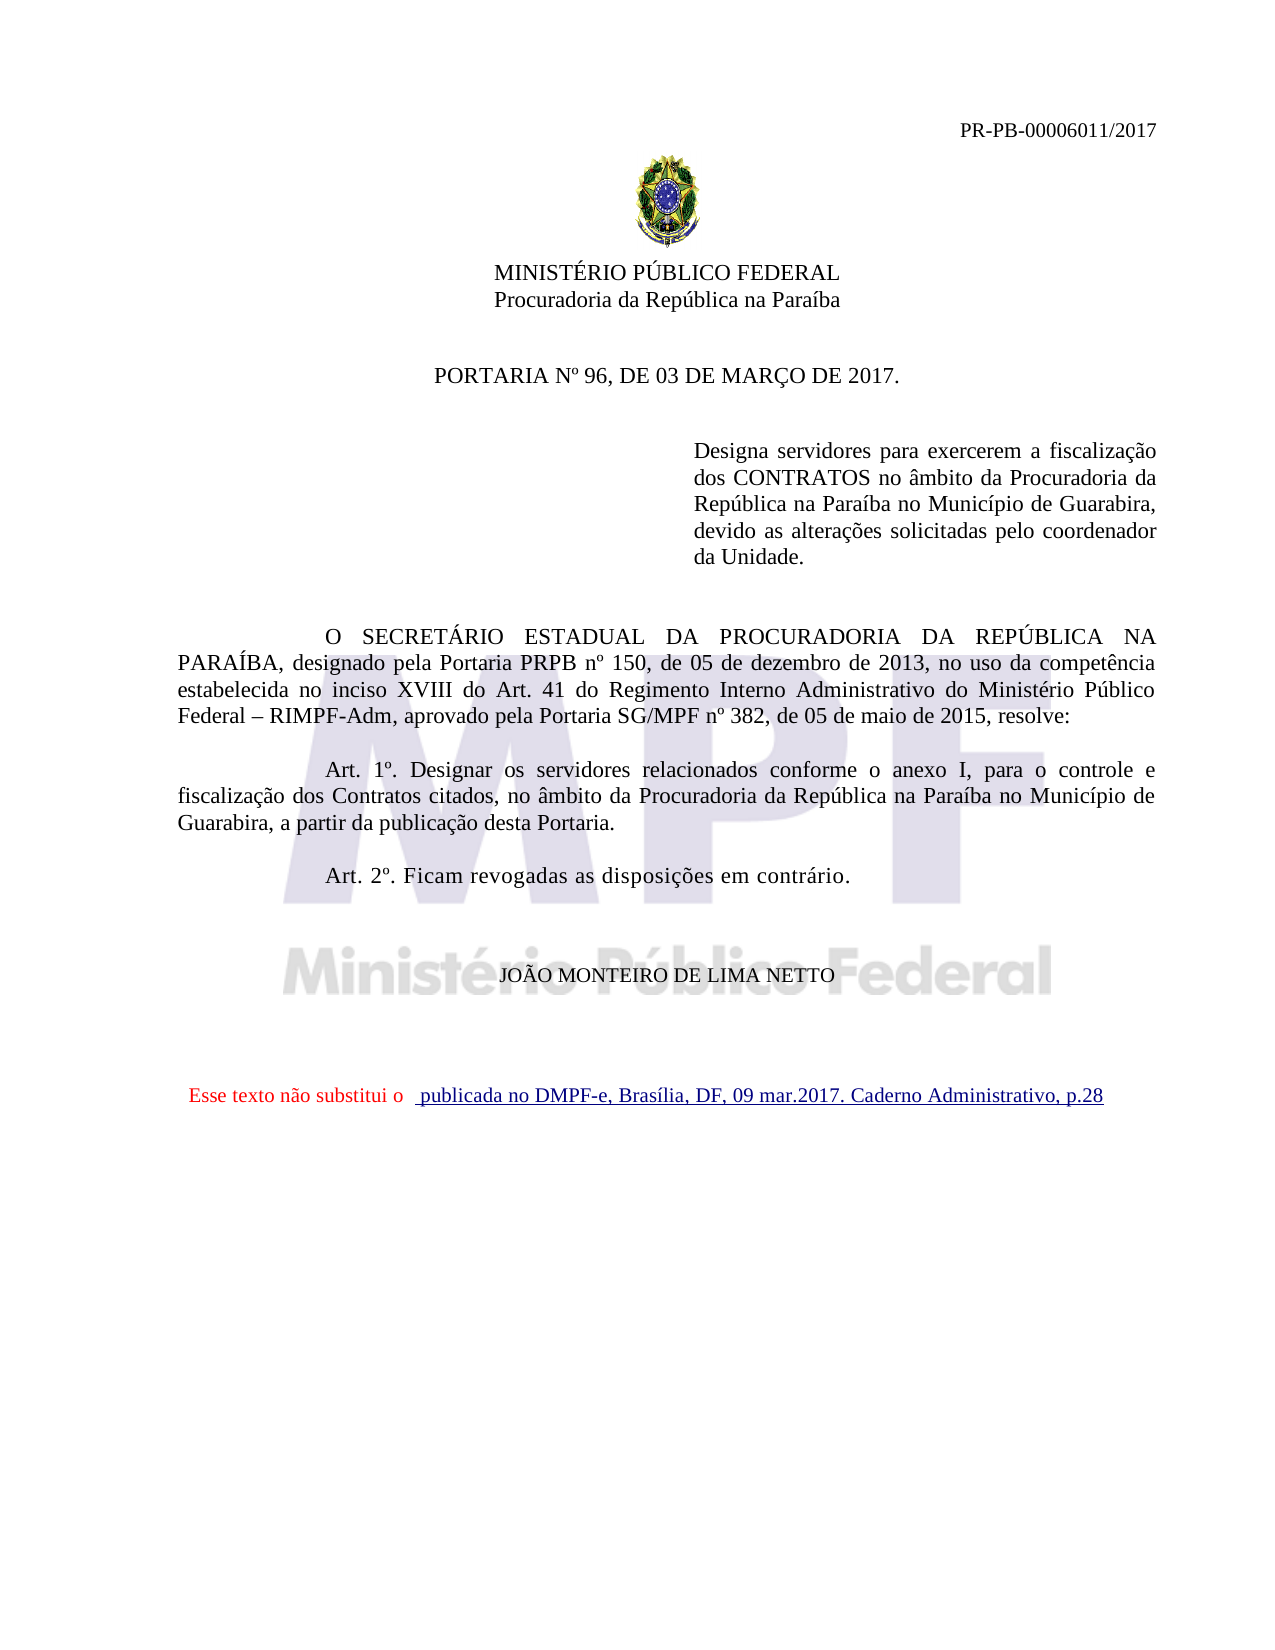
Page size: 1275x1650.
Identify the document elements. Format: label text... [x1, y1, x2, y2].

text Procuradoria da República na Paraíba [177, 286, 1157, 312]
picture [283, 987, 1051, 995]
picture [283, 729, 1051, 756]
text Art. 1º. Designar os servidores relacionados conforme o anexo I, para o controle e fiscalização dos Contratos citados, no âmbito da Procuradoria da República na Paraíba no Município de Guarabira, a partir da publicação desta Portaria. [177, 756, 1157, 835]
text Esse texto não substitui o publicada no DMPF-e, Brasília, DF, 09 mar.2017. Caderno Administrativo, p.28 [177, 1083, 1157, 1107]
text Art. 2º. Ficam revogadas as disposições em contrário. [177, 862, 1157, 888]
text JOÃO MONTEIRO DE LIMA NETTO [177, 963, 1157, 987]
text PR-PB-00006011/2017 [177, 118, 1157, 142]
text PORTARIA Nº 96, DE 03 DE MARÇO DE 2017. [177, 362, 1157, 389]
text MINISTÉRIO PÚBLICO FEDERAL [177, 259, 1157, 286]
text O SECRETÁRIO ESTADUAL DA PROCURADORIA DA REPÚBLICA NA PARAÍBA, designado pela Portaria PRPB nº 150, de 05 de dezembro de 2013, no uso da competência estabelecida no inciso XVIII do Art. 41 do Regimento Interno Administrativo do Ministério Público Federal – RIMPF-Adm, aprovado pela Portaria SG/MPF nº 382, de 05 de maio de 2015, resolve: [177, 623, 1157, 729]
picture [283, 835, 1051, 862]
picture [283, 888, 1051, 963]
text Designa servidores para exercerem a fiscalização dos CONTRATOS no âmbito da Procuradoria da República na Paraíba no Município de Guarabira, devido as alterações solicitadas pelo coordenador da Unidade. [693, 437, 1157, 569]
